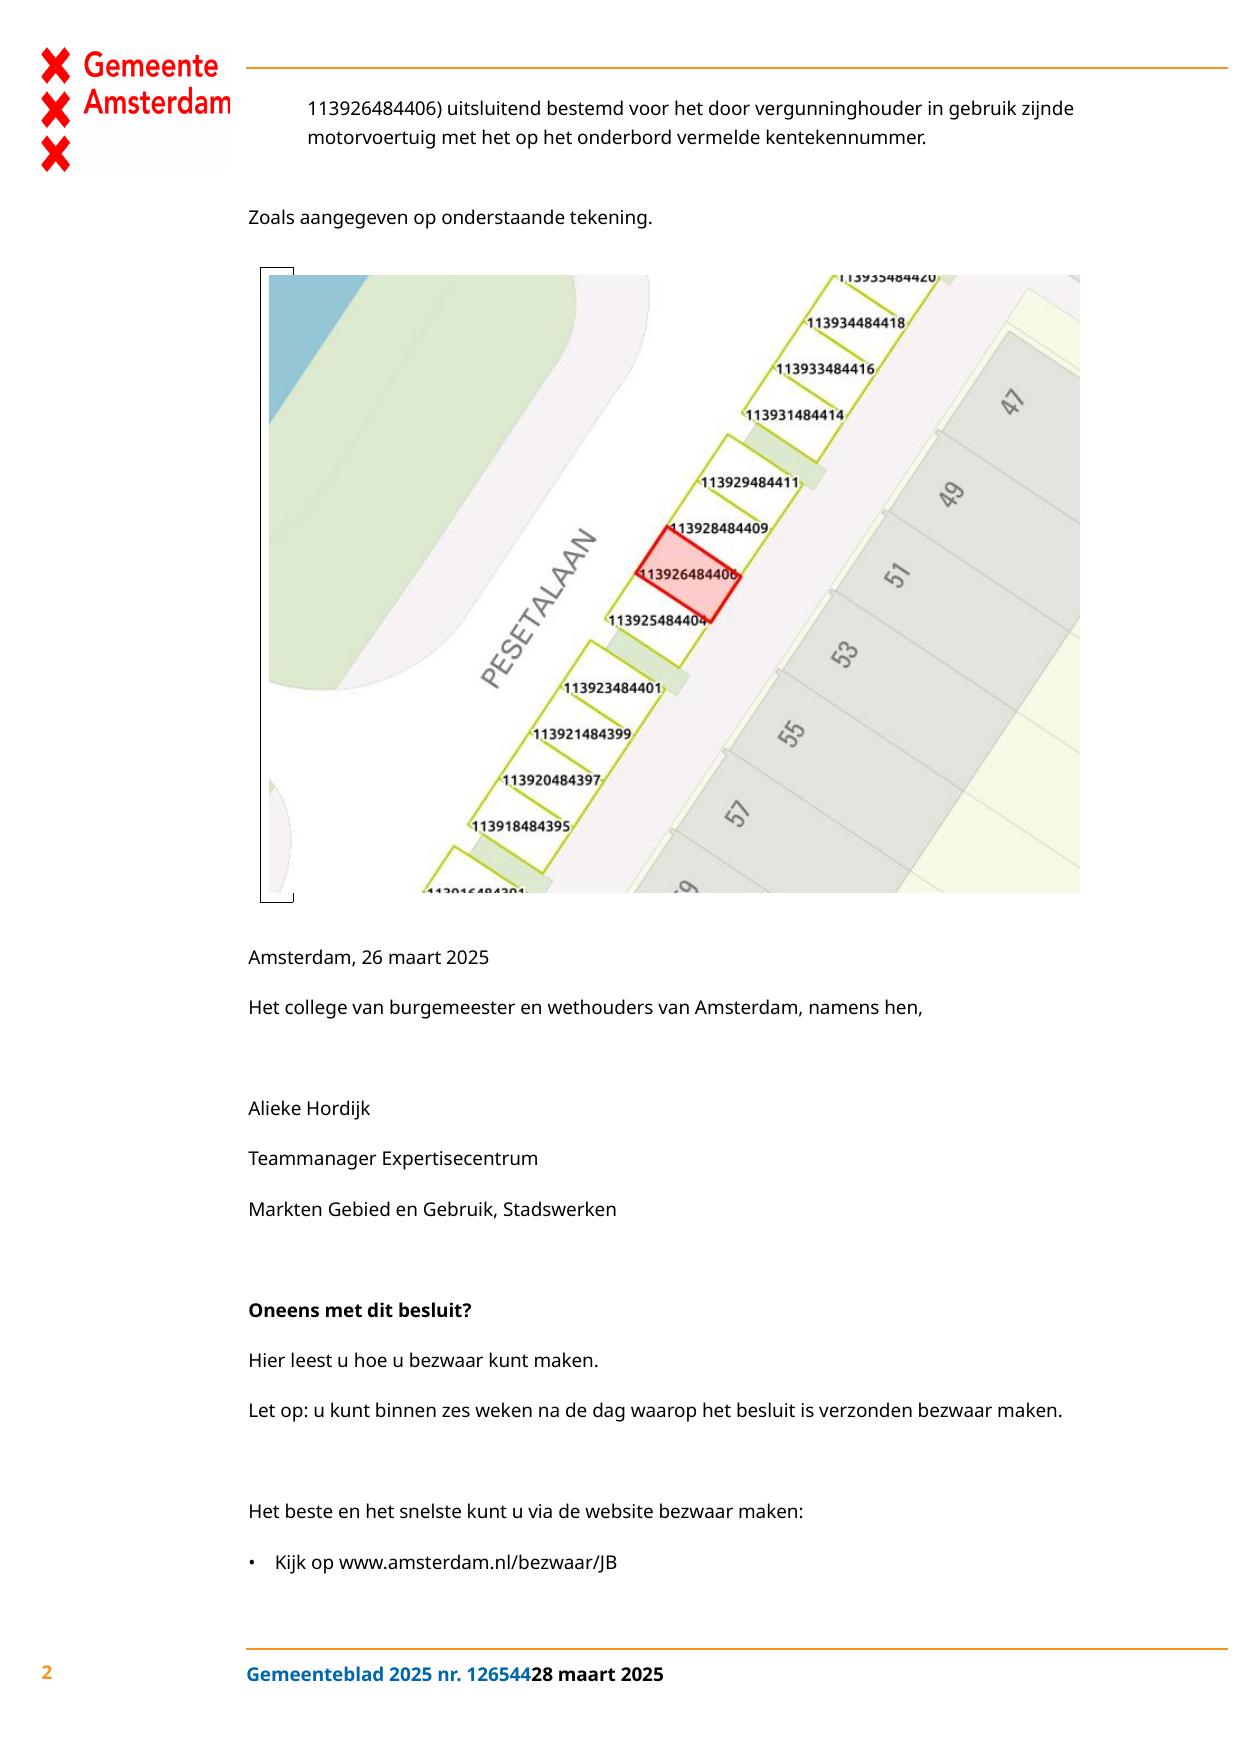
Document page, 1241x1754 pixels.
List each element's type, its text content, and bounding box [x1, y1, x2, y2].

picture [41, 47, 231, 172]
text Oneens met dit besluit? [248, 1297, 1152, 1322]
text Teammanager Expertisecentrum [248, 1146, 1152, 1171]
list 113926484406) uitsluitend bestemd voor het door vergunninghouder in gebruik zijnde motorvoertuig met het op het onderbord vermelde kentekennummer. [248, 95, 1152, 150]
text Markten Gebied en Gebruik, Stadswerken [248, 1196, 1152, 1222]
picture [268, 275, 1081, 893]
text Het college van burgemeester en wethouders van Amsterdam, namens hen, [248, 994, 1152, 1020]
text Het beste en het snelste kunt u via de website bezwaar maken: [248, 1498, 1152, 1524]
text Amsterdam, 26 maart 2025 [248, 944, 1152, 969]
text Hier leest u hoe u bezwaar kunt maken. [248, 1347, 1152, 1373]
text Alieke Hordijk [248, 1095, 1152, 1121]
text Let op: u kunt binnen zes weken na de dag waarop het besluit is verzonden bezwaar maken. [248, 1398, 1152, 1423]
text • Kijk op www.amsterdam.nl/bezwaar/JB [248, 1549, 1152, 1574]
text Zoals aangegeven op onderstaande tekening. [248, 204, 1152, 230]
